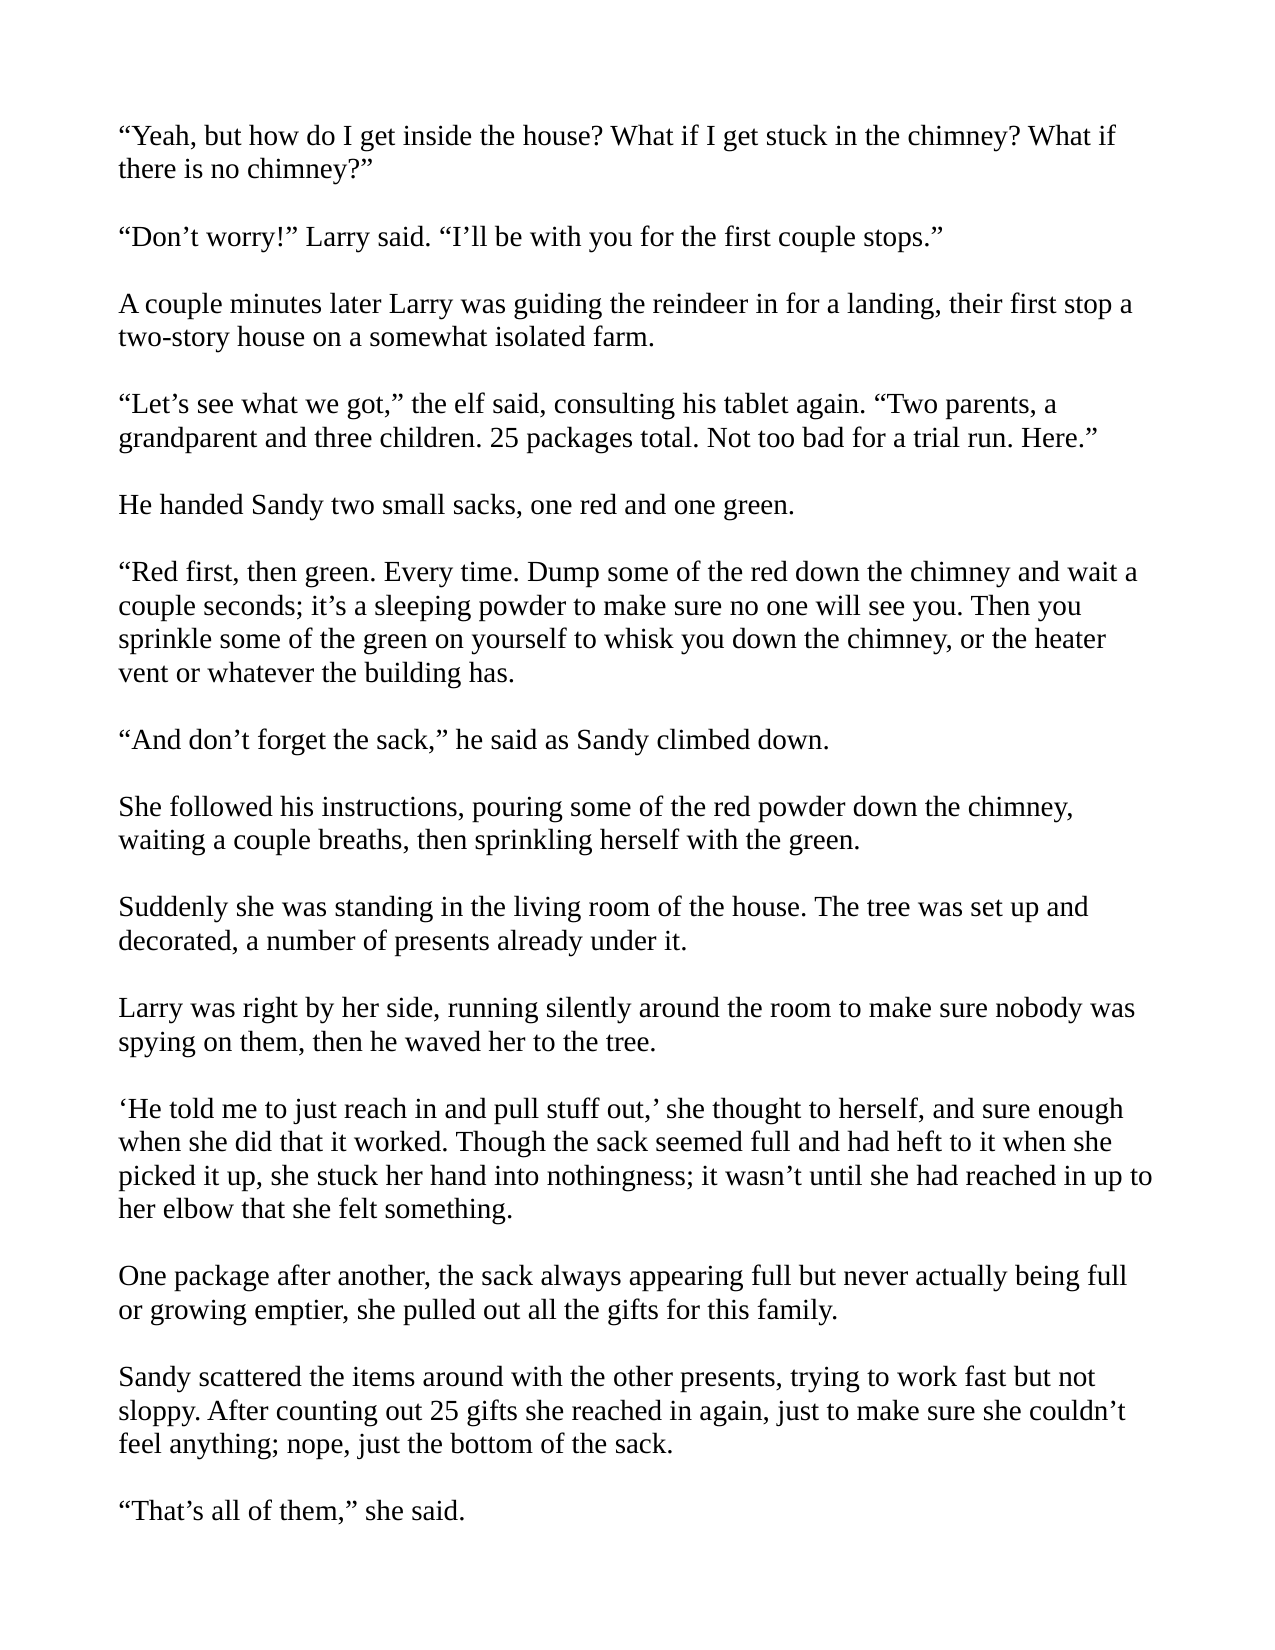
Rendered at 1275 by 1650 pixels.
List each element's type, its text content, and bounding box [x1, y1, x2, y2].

text Larry was right by her side, running silently around the room to make sure nobody was spying on them, then he waved her to the tree. [118, 990, 1157, 1057]
text He handed Sandy two small sacks, one red and one green. [118, 487, 1157, 521]
text Sandy scattered the items around with the other presents, trying to work fast but not sloppy. After counting out 25 gifts she reached in again, just to make sure she couldn’t feel anything; nope, just the bottom of the sack. [118, 1359, 1157, 1460]
text One package after another, the sack always appearing full but never actually being full or growing emptier, she pulled out all the gifts for this family. [118, 1258, 1157, 1326]
text A couple minutes later Larry was guiding the reindeer in for a landing, their first stop a two-story house on a somewhat isolated farm. [118, 286, 1157, 353]
text “Red first, then green. Every time. Dump some of the red down the chimney and wait a couple seconds; it’s a sleeping powder to make sure no one will see you. Then you sprinkle some of the green on yourself to whisk you down the chimney, or the heater vent or whatever the building has. [118, 554, 1157, 688]
text “Let’s see what we got,” the elf said, consulting his tablet again. “Two parents, a grandparent and three children. 25 packages total. Not too bad for a trial run. Here.” [118, 386, 1157, 453]
text “Yeah, but how do I get inside the house? What if I get stuck in the chimney? What if there is no chimney?” [118, 118, 1157, 185]
text “Don’t worry!” Larry said. “I’ll be with you for the first couple stops.” [118, 219, 1157, 252]
text “And don’t forget the sack,” he said as Sandy climbed down. [118, 722, 1157, 755]
text ‘He told me to just reach in and pull stuff out,’ she thought to herself, and sure enough when she did that it worked. Though the sack seemed full and had heft to it when she picked it up, she stuck her hand into nothingness; it wasn’t until she had reached in up to her elbow that she felt something. [118, 1091, 1157, 1225]
text Suddenly she was standing in the living room of the house. The tree was set up and decorated, a number of presents already under it. [118, 889, 1157, 957]
text She followed his instructions, pouring some of the red powder down the chimney, waiting a couple breaths, then sprinkling herself with the green. [118, 789, 1157, 856]
text “That’s all of them,” she said. [118, 1493, 1157, 1527]
